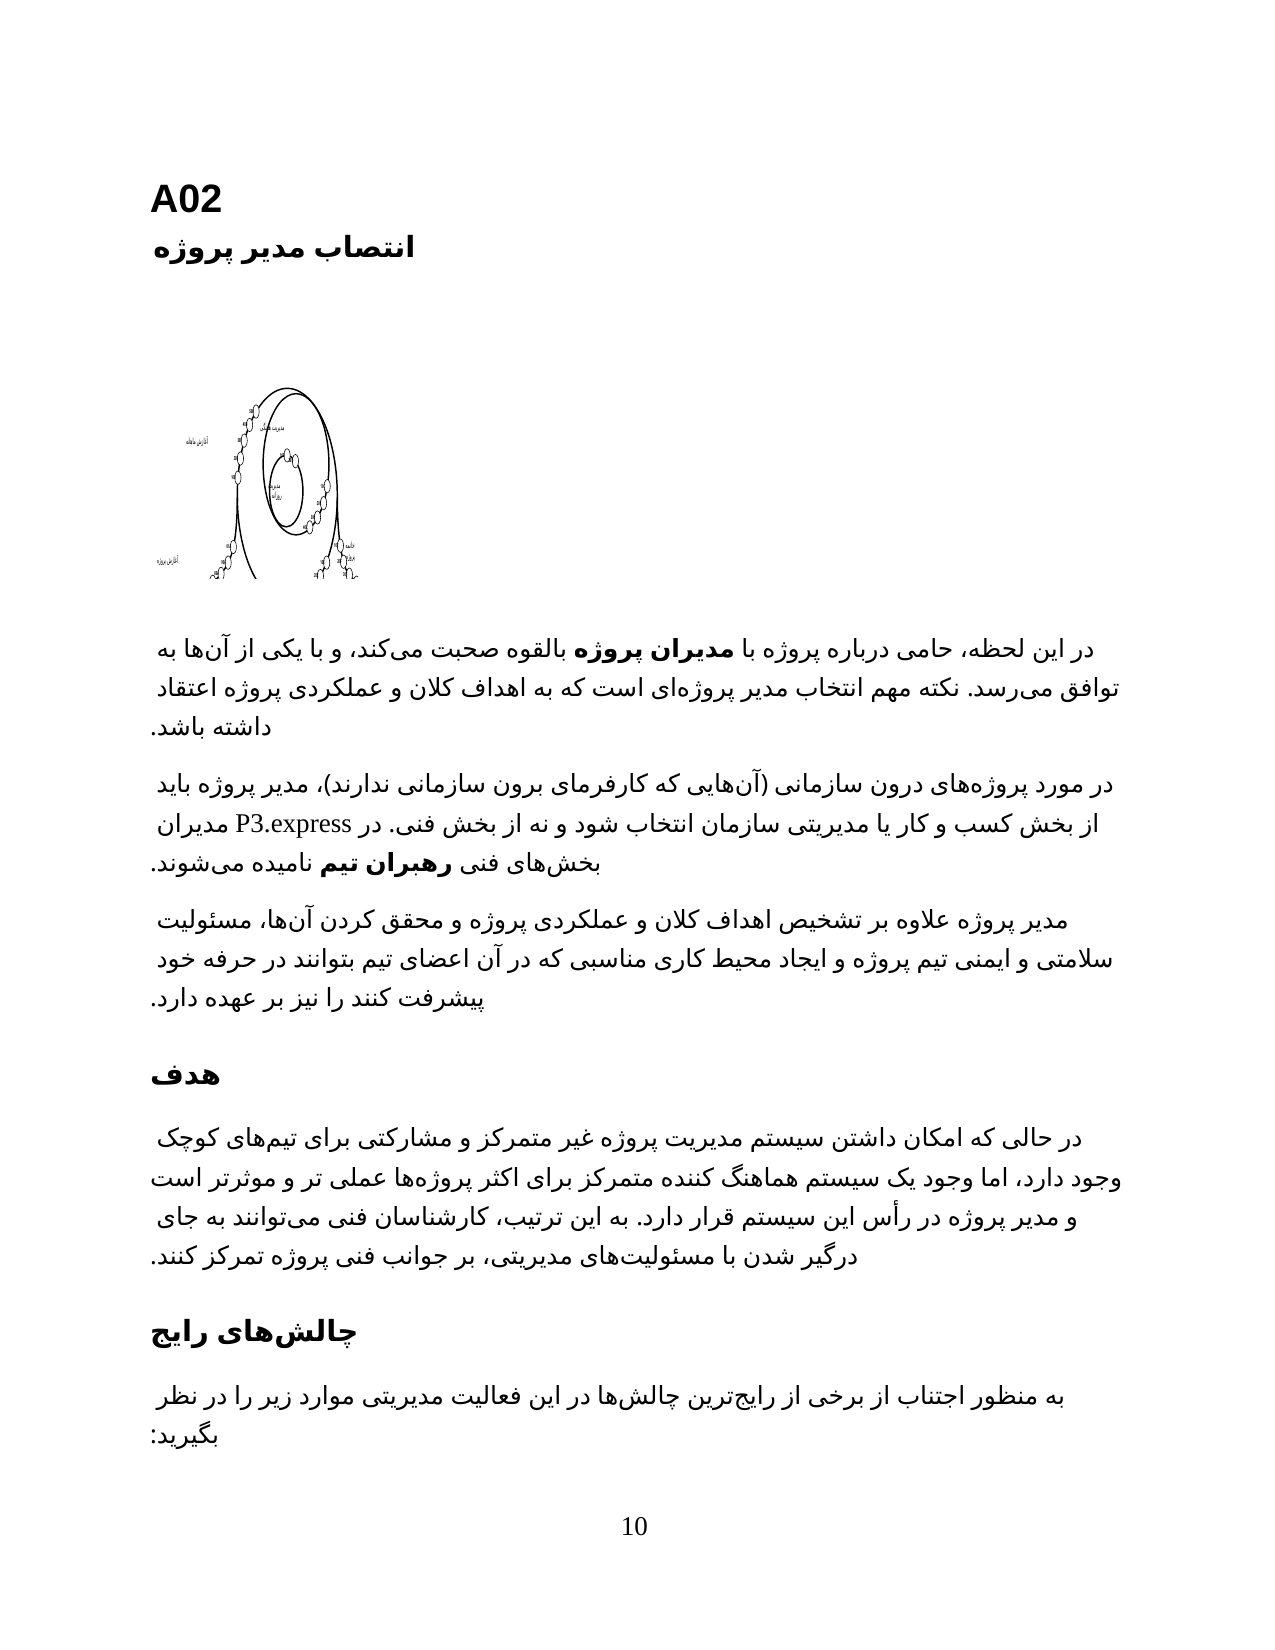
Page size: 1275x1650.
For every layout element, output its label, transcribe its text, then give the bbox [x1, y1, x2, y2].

text در حالی که امکان داشتن سیستم مدیریت پروژه غیر متمرکز و مشارکتی برای تیم‌های کوچک وجود دارد، اما وجود یک سیستم هماهنگ کننده متمرکز برای اکثر پروژه‌ها عملی تر و موثرتر است و مدیر پروژه در رأس این سیستم قرار دارد. به این ترتیب، کارشناسان فنی می‌توانند به جای درگیر شدن با مسئولیت‌های مدیریتی، بر جوانب فنی پروژه تمرکز کنند. [150, 1120, 1125, 1272]
subtitle هدف [150, 1053, 1125, 1093]
subtitle چالش‌های رایج [150, 1311, 1125, 1350]
text مدیر پروژه علاوه بر تشخیص اهداف کلان و عملکردی پروژه و محقق کردن آن‌ها، مسئولیت سلامتی و ایمنی تیم پروژه و ایجاد محیط کاری مناسبی که در آن اعضای تیم بتوانند در حرفه خود پیشرفت کنند را نیز بر عهده دارد. [150, 902, 1125, 1014]
text در مورد پروژه‌های درون سازمانی (آن‌هایی که کارفرمای برون سازمانی ندارند)، مدیر پروژه باید از بخش کسب و کار یا مدیریتی سازمان انتخاب شود و نه از بخش فنی. در P3.express مدیران بخش‌های فنی رهبران تیم نامیده می‌شوند. [150, 766, 1125, 878]
text به منظور اجتناب از برخی از رایج‌ترین چالش‌ها در این فعالیت مدیریتی موارد زیر را در نظر بگیرید: [150, 1378, 1125, 1451]
subtitle A02 انتصاب مدیر پروژه [150, 175, 1125, 266]
text در این لحظه، حامی درباره پروژه با مدیران پروژه بالقوه صحبت می‌کند، و با یکی از آن‌ها به توافق می‌رسد. نکته مهم انتخاب مدیر پروژه‌ای است که به اهداف کلان و عملکردی پروژه اعتقاد داشته باشد. [150, 631, 1125, 743]
